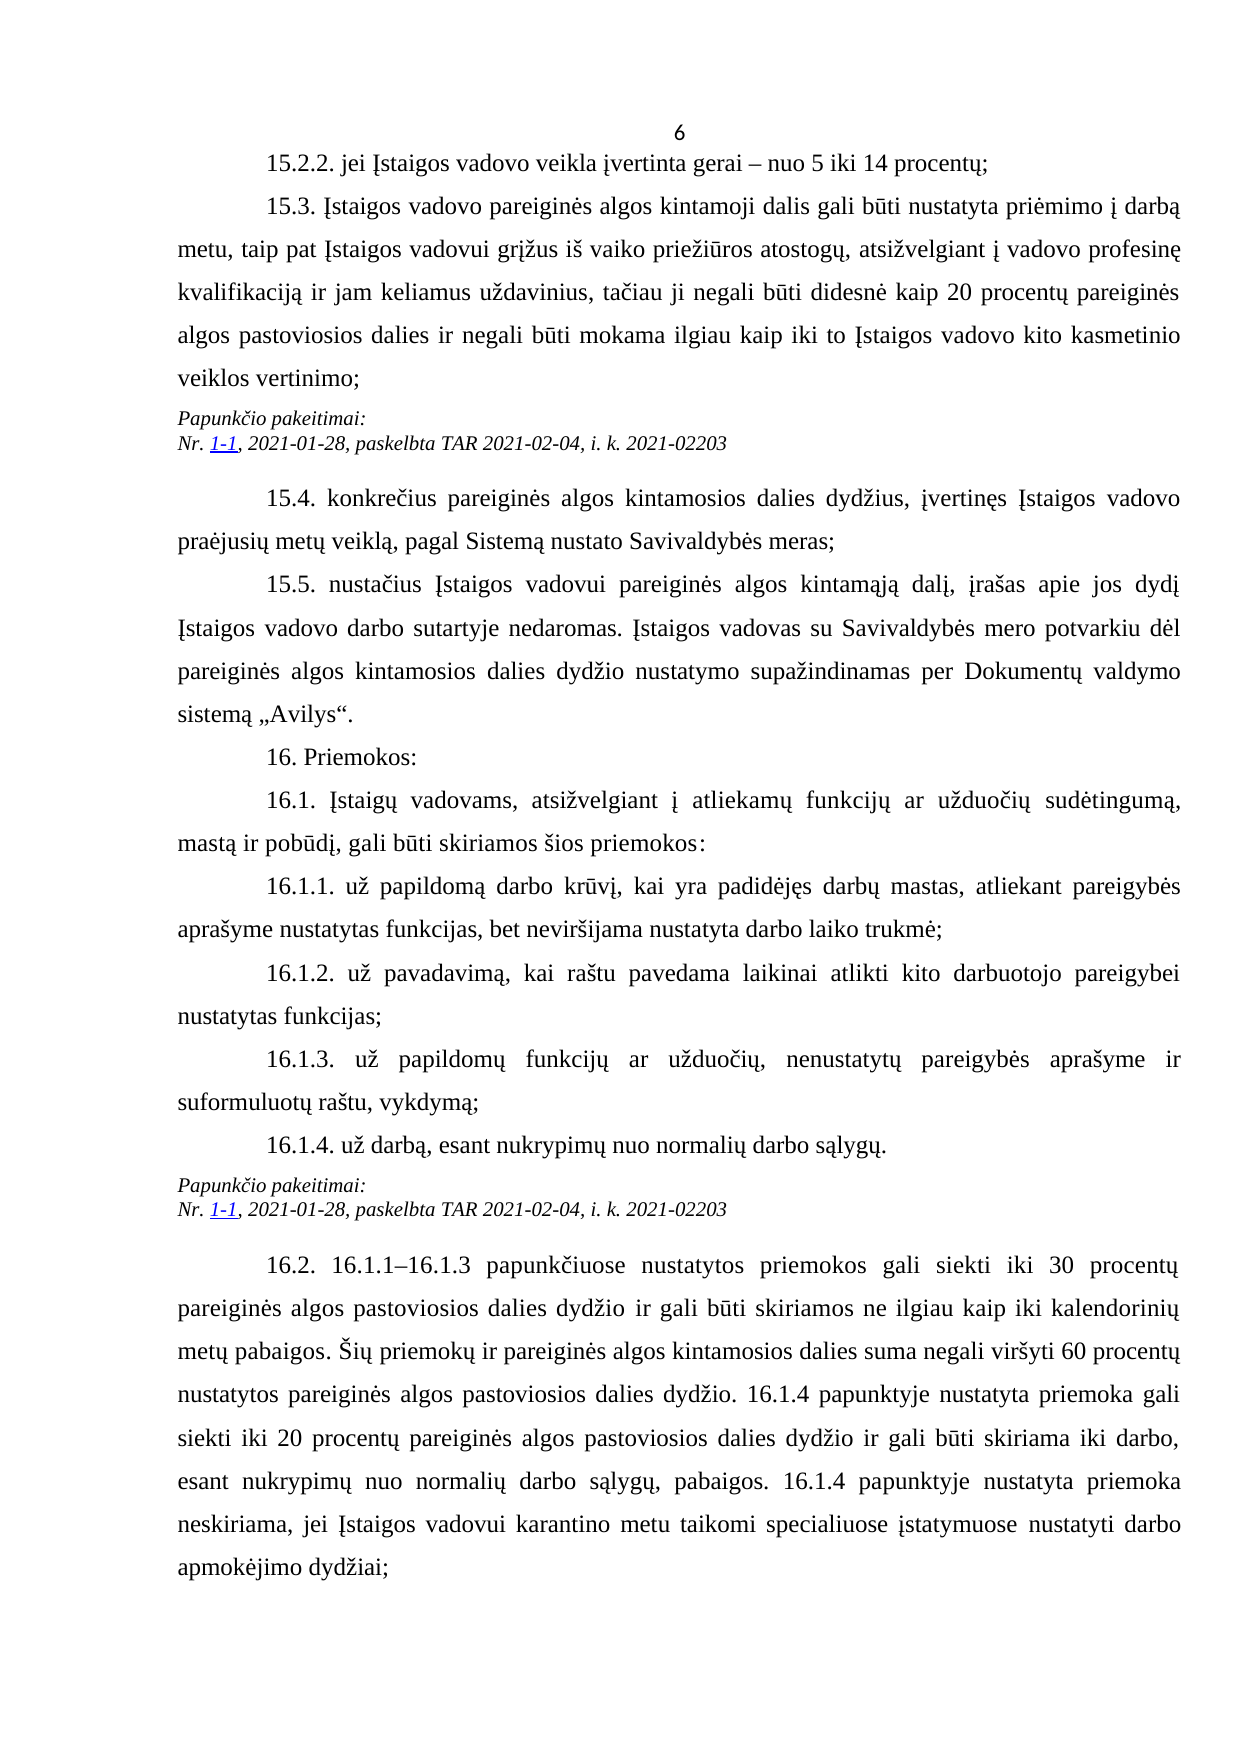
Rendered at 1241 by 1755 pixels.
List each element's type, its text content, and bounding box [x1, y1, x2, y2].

text 16.1.1. už papildomą darbo krūvį, kai yra padidėjęs darbų mastas, atliekant pareigybės aprašyme nustatytas funkcijas, bet neviršijama nustatyta darbo laiko trukmė; [177, 871, 1181, 943]
text Nr. 1-1, 2021-01-28, paskelbta TAR 2021-02-04, i. k. 2021-02203 [177, 1197, 1181, 1221]
text 16.1. Įstaigų vadovams, atsižvelgiant į atliekamų funkcijų ar užduočių sudėtingumą, mastą ir pobūdį, gali būti skiriamos šios priemokos: [177, 785, 1181, 857]
text 15.3. Įstaigos vadovo pareiginės algos kintamoji dalis gali būti nustatyta priėmimo į darbą metu, taip pat Įstaigos vadovui grįžus iš vaiko priežiūros atostogų, atsižvelgiant į vadovo profesinę kvalifikaciją ir jam keliamus uždavinius, tačiau ji negali būti didesnė kaip 20 procentų pareiginės algos pastoviosios dalies ir negali būti mokama ilgiau kaip iki to Įstaigos vadovo kito kasmetinio veiklos vertinimo; [177, 191, 1181, 392]
text 15.2.2. jei Įstaigos vadovo veikla įvertinta gerai – nuo 5 iki 14 procentų; [177, 148, 1181, 176]
text 16.1.4. už darbą, esant nukrypimų nuo normalių darbo sąlygų. [177, 1130, 1181, 1159]
text 15.4. konkrečius pareiginės algos kintamosios dalies dydžius, įvertinęs Įstaigos vadovo praėjusių metų veiklą, pagal Sistemą nustato Savivaldybės meras; [177, 483, 1181, 555]
text Papunkčio pakeitimai: [177, 406, 1181, 430]
text 16. Priemokos: [177, 742, 1181, 771]
text Papunkčio pakeitimai: [177, 1173, 1181, 1197]
text 16.1.3. už papildomų funkcijų ar užduočių, nenustatytų pareigybės aprašyme ir suformuluotų raštu, vykdymą; [177, 1044, 1181, 1116]
text 15.5. nustačius Įstaigos vadovui pareiginės algos kintamąją dalį, įrašas apie jos dydį Įstaigos vadovo darbo sutartyje nedaromas. Įstaigos vadovas su Savivaldybės mero potvarkiu dėl pareiginės algos kintamosios dalies dydžio nustatymo supažindinamas per Dokumentų valdymo sistemą „Avilys“. [177, 569, 1181, 728]
text 16.1.2. už pavadavimą, kai raštu pavedama laikinai atlikti kito darbuotojo pareigybei nustatytas funkcijas; [177, 958, 1181, 1029]
text Nr. 1-1, 2021-01-28, paskelbta TAR 2021-02-04, i. k. 2021-02203 [177, 430, 1181, 454]
text 16.2. 16.1.1–16.1.3 papunkčiuose nustatytos priemokos gali siekti iki 30 procentų pareiginės algos pastoviosios dalies dydžio ir gali būti skiriamos ne ilgiau kaip iki kalendorinių metų pabaigos. Šių priemokų ir pareiginės algos kintamosios dalies suma negali viršyti 60 procentų nustatytos pareiginės algos pastoviosios dalies dydžio. 16.1.4 papunktyje nustatyta priemoka gali siekti iki 20 procentų pareiginės algos pastoviosios dalies dydžio ir gali būti skiriama iki darbo, esant nukrypimų nuo normalių darbo sąlygų, pabaigos. 16.1.4 papunktyje nustatyta priemoka neskiriama, jei Įstaigos vadovui karantino metu taikomi specialiuose įstatymuose nustatyti darbo apmokėjimo dydžiai; [177, 1250, 1181, 1581]
